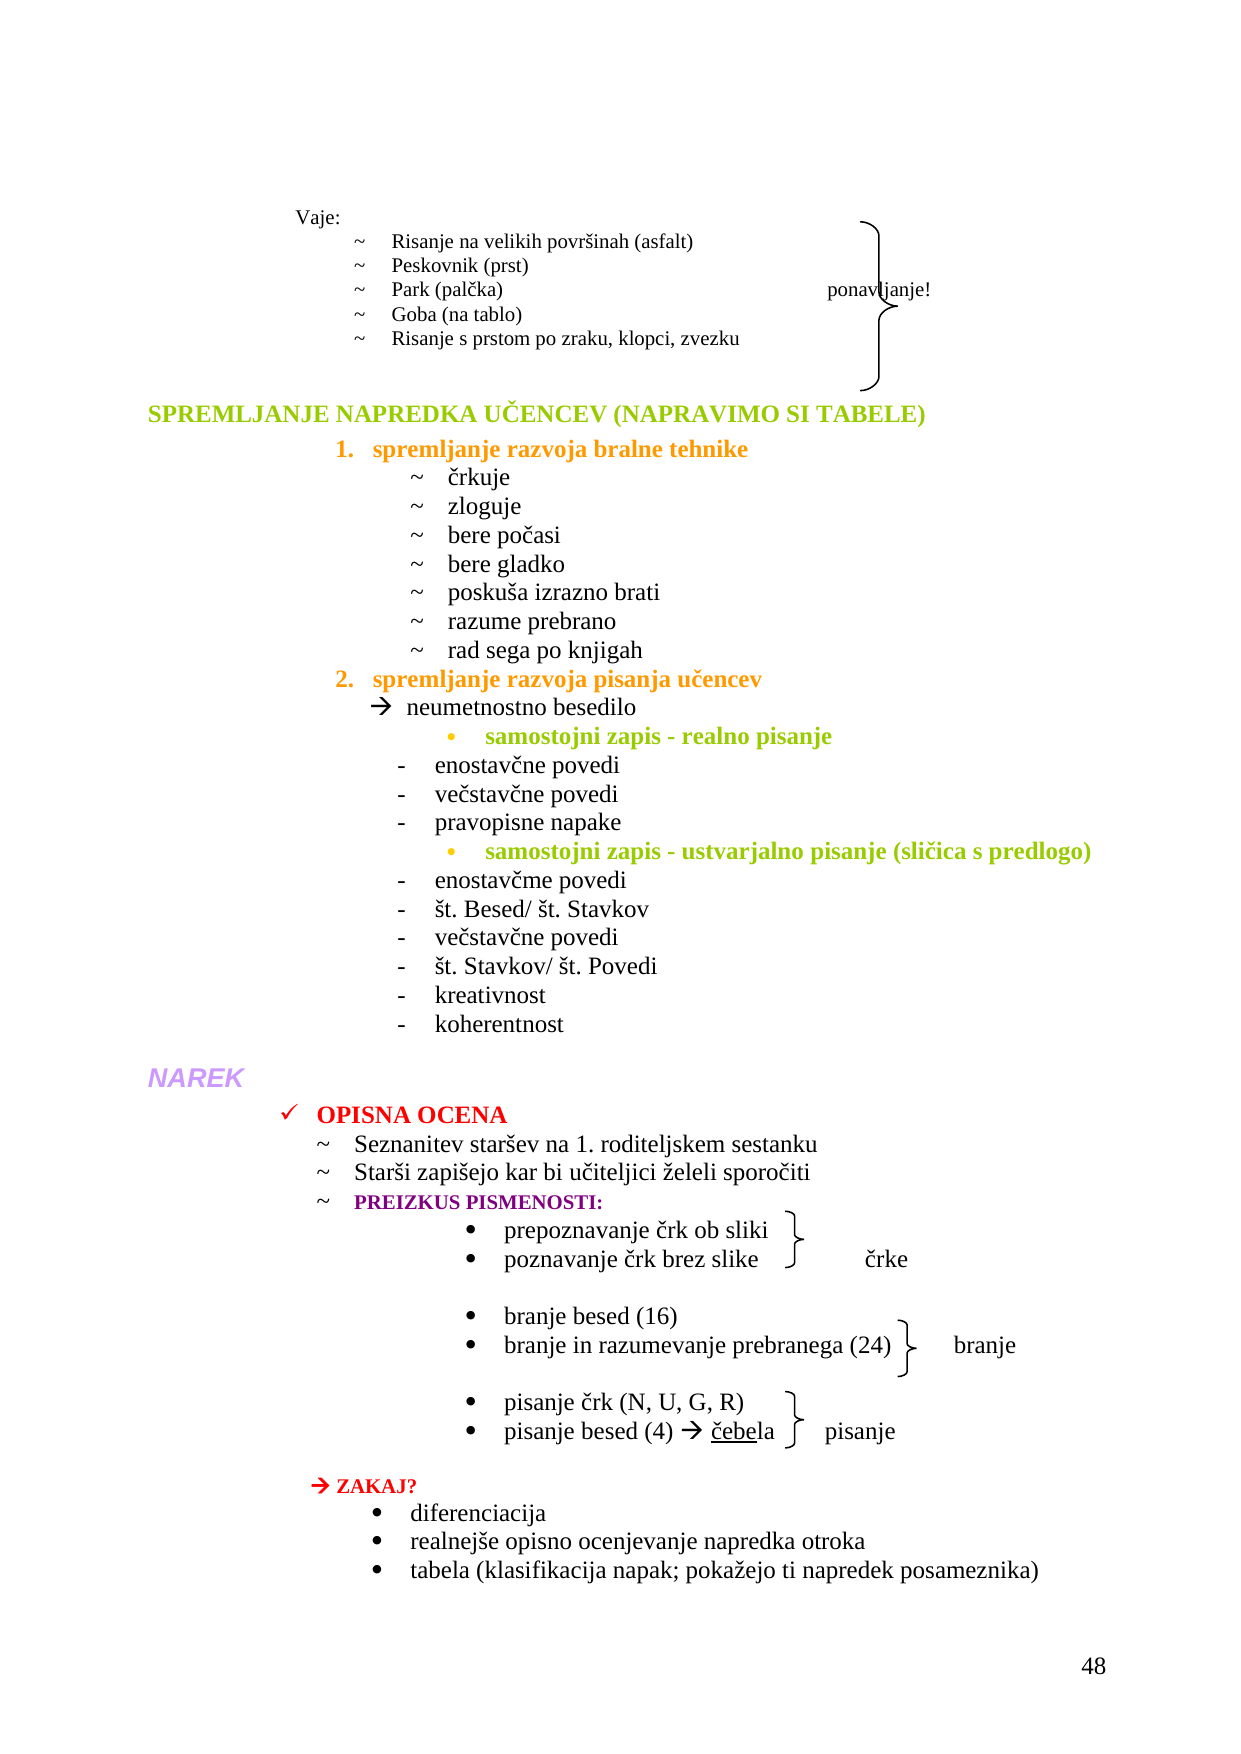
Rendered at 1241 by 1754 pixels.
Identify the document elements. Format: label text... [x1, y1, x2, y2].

list št. Stavkov/ št. Povedi [397, 951, 1106, 980]
list črkuje [410, 462, 1106, 491]
list št. Besed/ št. Stavkov [397, 894, 1106, 922]
list Goba (na tablo) [354, 301, 889, 326]
list kreativnost [397, 980, 1106, 1009]
list [880, 326, 1106, 349]
list Park (palčka) ponavljanje! [880, 277, 1106, 301]
list Park (palčka) ponavljanje! [354, 277, 881, 301]
list pisanje [796, 1416, 1106, 1445]
list rad sega po knjigah [410, 635, 1106, 664]
list razume prebrano [410, 606, 1106, 635]
text  ZAKAJ? [221, 1474, 1106, 1498]
list samostojni zapis - realno pisanje [448, 721, 1106, 750]
list bere počasi [410, 520, 1106, 549]
list enostavčne povedi [397, 750, 1106, 779]
list Seznanitev staršev na 1. roditeljskem sestanku [316, 1129, 1106, 1157]
subtitle SPREMLJANJE NAPREDKA UČENCEV (NAPRAVIMO SI TABELE) [148, 399, 1106, 427]
list [880, 301, 1106, 326]
list Risanje na velikih površinah (asfalt) [354, 229, 878, 253]
list Starši zapišejo kar bi učiteljici želeli sporočiti [316, 1157, 1106, 1186]
subtitle NAREK [148, 1062, 1106, 1094]
list pisanje črk (N, U, G, R) [466, 1387, 1106, 1416]
list večstavčne povedi [397, 922, 1106, 951]
list Peskovnik (prst) [354, 253, 878, 277]
list prepoznavanje črk ob sliki [466, 1215, 797, 1244]
list spremljanje razvoja bralne tehnike [335, 434, 1106, 462]
list [880, 253, 1106, 277]
list [796, 1215, 1106, 1244]
list [878, 229, 1106, 253]
list zloguje [410, 491, 1106, 520]
list branje in razumevanje prebranega (24) [466, 1330, 909, 1359]
list Risanje s prstom po zraku, klopci, zvezku [354, 326, 878, 349]
list pravopisne napake [397, 807, 1106, 836]
list branje besed (16) [466, 1301, 1106, 1330]
list koherentnost [397, 1009, 1106, 1037]
list pisanje besed (4)  čebela [466, 1416, 797, 1445]
list večstavčne povedi [397, 779, 1106, 807]
list PREIZKUS PISMENOSTI: [316, 1186, 1106, 1215]
list poznavanje črk brez slike črke [466, 1244, 1106, 1272]
list OPISNA OCENA [279, 1100, 1106, 1129]
text Vaje: [295, 205, 1106, 229]
list diferenciacija [373, 1498, 1106, 1526]
list branje [908, 1330, 1106, 1359]
list realnejše opisno ocenjevanje napredka otroka [373, 1526, 1106, 1555]
list bere gladko [410, 549, 1106, 577]
list poskuša izrazno brati [410, 577, 1106, 606]
text  neumetnostno besedilo [295, 692, 1106, 721]
list tabela (klasifikacija napak; pokažejo ti napredek posameznika) [373, 1555, 1106, 1584]
list spremljanje razvoja pisanja učencev [335, 664, 1106, 692]
list enostavčme povedi [397, 865, 1106, 894]
list samostojni zapis - ustvarjalno pisanje (sličica s predlogo) [448, 836, 1106, 865]
